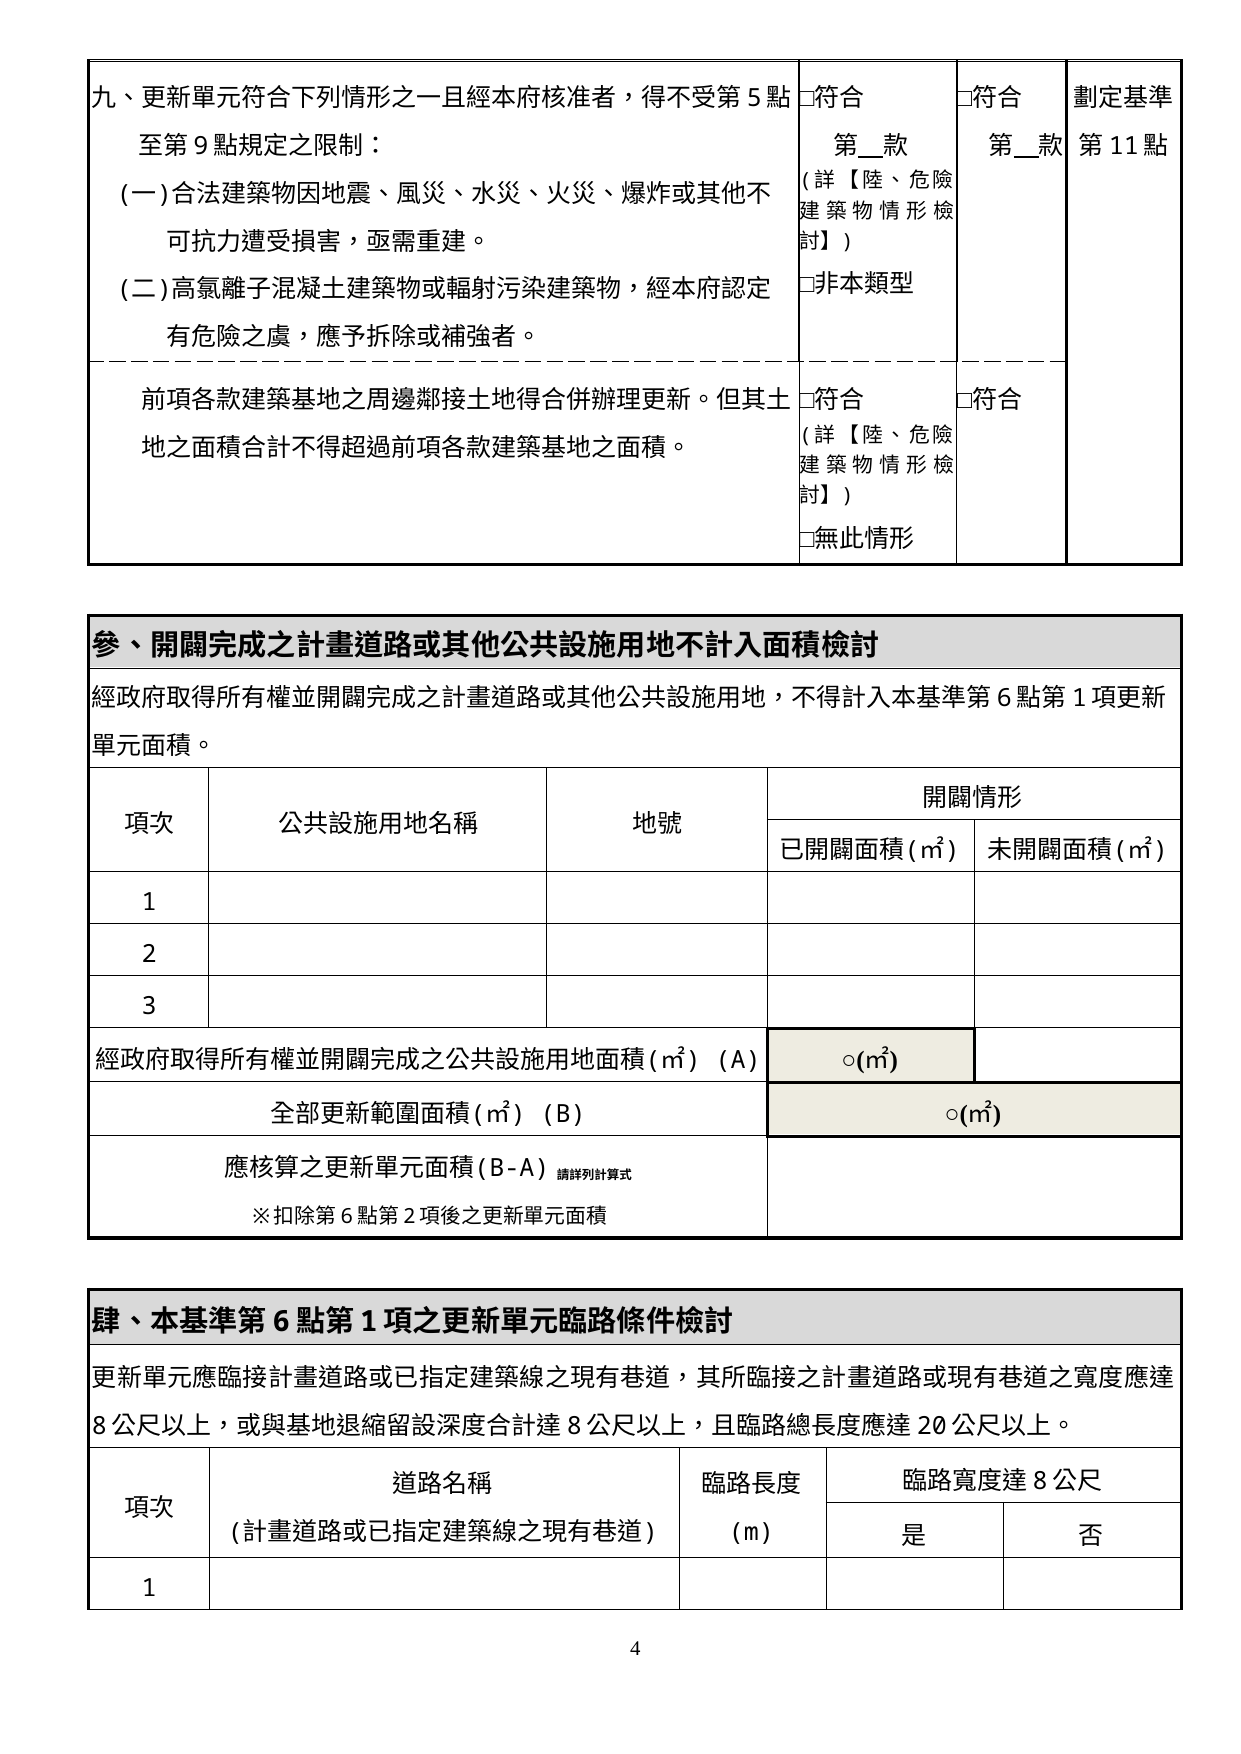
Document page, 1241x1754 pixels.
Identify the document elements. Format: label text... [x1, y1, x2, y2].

table_cell [975, 872, 1180, 923]
table_cell 1 [90, 872, 208, 923]
table_cell 項次 [90, 1448, 209, 1557]
table_cell 道路名稱 (計畫道路或已指定建築線之現有巷道) [210, 1448, 679, 1557]
table_cell [209, 872, 546, 923]
table_cell [680, 1558, 826, 1608]
table_cell [768, 924, 974, 975]
table_header 參、開闢完成之計畫道路或其他公共設施用地不計入面積檢討 [90, 617, 1180, 667]
table_cell 是 [827, 1503, 1003, 1557]
table_cell 未開闢面積(㎡) [975, 820, 1180, 871]
table_cell [768, 872, 974, 923]
table_cell ○(㎡) [769, 1084, 1180, 1134]
table_cell 劃定基準第11點 [1068, 62, 1180, 562]
table_cell [209, 924, 546, 975]
table_cell [768, 976, 974, 1027]
table_cell 臨路寬度達8公尺 [827, 1448, 1180, 1502]
table_cell 項次 [90, 768, 208, 871]
table_cell 全部更新範圍面積(㎡) (B) [90, 1082, 766, 1134]
table_cell 更新單元應臨接計畫道路或已指定建築線之現有巷道，其所臨接之計畫道路或現有巷道之寬度應達8公尺以上，或與基地退縮留設深度合計達8公尺以上，且臨路總長度應達20公尺以上。 [90, 1345, 1180, 1447]
table_cell 地號 [547, 768, 767, 871]
table_cell □符合 第 款 (詳【陸、危險建築物情形檢討】) □非本類型 [800, 62, 956, 361]
table_cell 公共設施用地名稱 [209, 768, 546, 871]
table_cell [547, 924, 767, 975]
table_cell 2 [90, 924, 208, 975]
table_cell 經政府取得所有權並開闢完成之公共設施用地面積(㎡) (A) [90, 1028, 766, 1081]
table_cell [768, 1138, 1180, 1236]
table_cell [1004, 1558, 1180, 1608]
table_cell [210, 1558, 679, 1608]
table_cell 前項各款建築基地之周邊鄰接土地得合併辦理更新。但其土地之面積合計不得超過前項各款建築基地之面積。 [90, 361, 799, 562]
table_cell □符合 [957, 361, 1065, 562]
table_cell 臨路長度 (m) [680, 1448, 826, 1557]
table_cell 九、更新單元符合下列情形之一且經本府核准者，得不受第5點至第9點規定之限制： (一)合法建築物因地震、風災、水災、火災、爆炸或其他不可抗力遭受損害，亟需重建。 (二)高氯離子混凝土建築物或輻射污染建築物，經本府認定有危險之虞，應予拆除或補強者。 [90, 62, 798, 361]
table_cell □符合 (詳【陸、危險建築物情形檢討】) □無此情形 [800, 361, 956, 562]
table_cell [975, 924, 1180, 975]
table_cell 已開闢面積(㎡) [768, 820, 974, 871]
table_cell [975, 976, 1180, 1027]
table_cell ○(㎡) [769, 1030, 973, 1081]
table_cell □符合 第 款 [958, 62, 1065, 361]
table_cell [976, 1028, 1180, 1081]
table_cell 開闢情形 [768, 768, 1180, 819]
table_cell [827, 1558, 1003, 1608]
table_cell 應核算之更新單元面積(B-A) 請詳列計算式 ※扣除第6點第2項後之更新單元面積 [90, 1136, 767, 1236]
table_cell 否 [1004, 1503, 1180, 1557]
table_cell 經政府取得所有權並開闢完成之計畫道路或其他公共設施用地，不得計入本基準第6點第1項更新單元面積。 [90, 669, 1180, 767]
table_cell [547, 872, 767, 923]
table_cell [209, 976, 546, 1027]
table_cell [547, 976, 767, 1027]
table_cell 1 [90, 1558, 209, 1608]
table_header 肆、本基準第6點第1項之更新單元臨路條件檢討 [90, 1291, 1180, 1344]
table_cell 3 [90, 976, 208, 1027]
